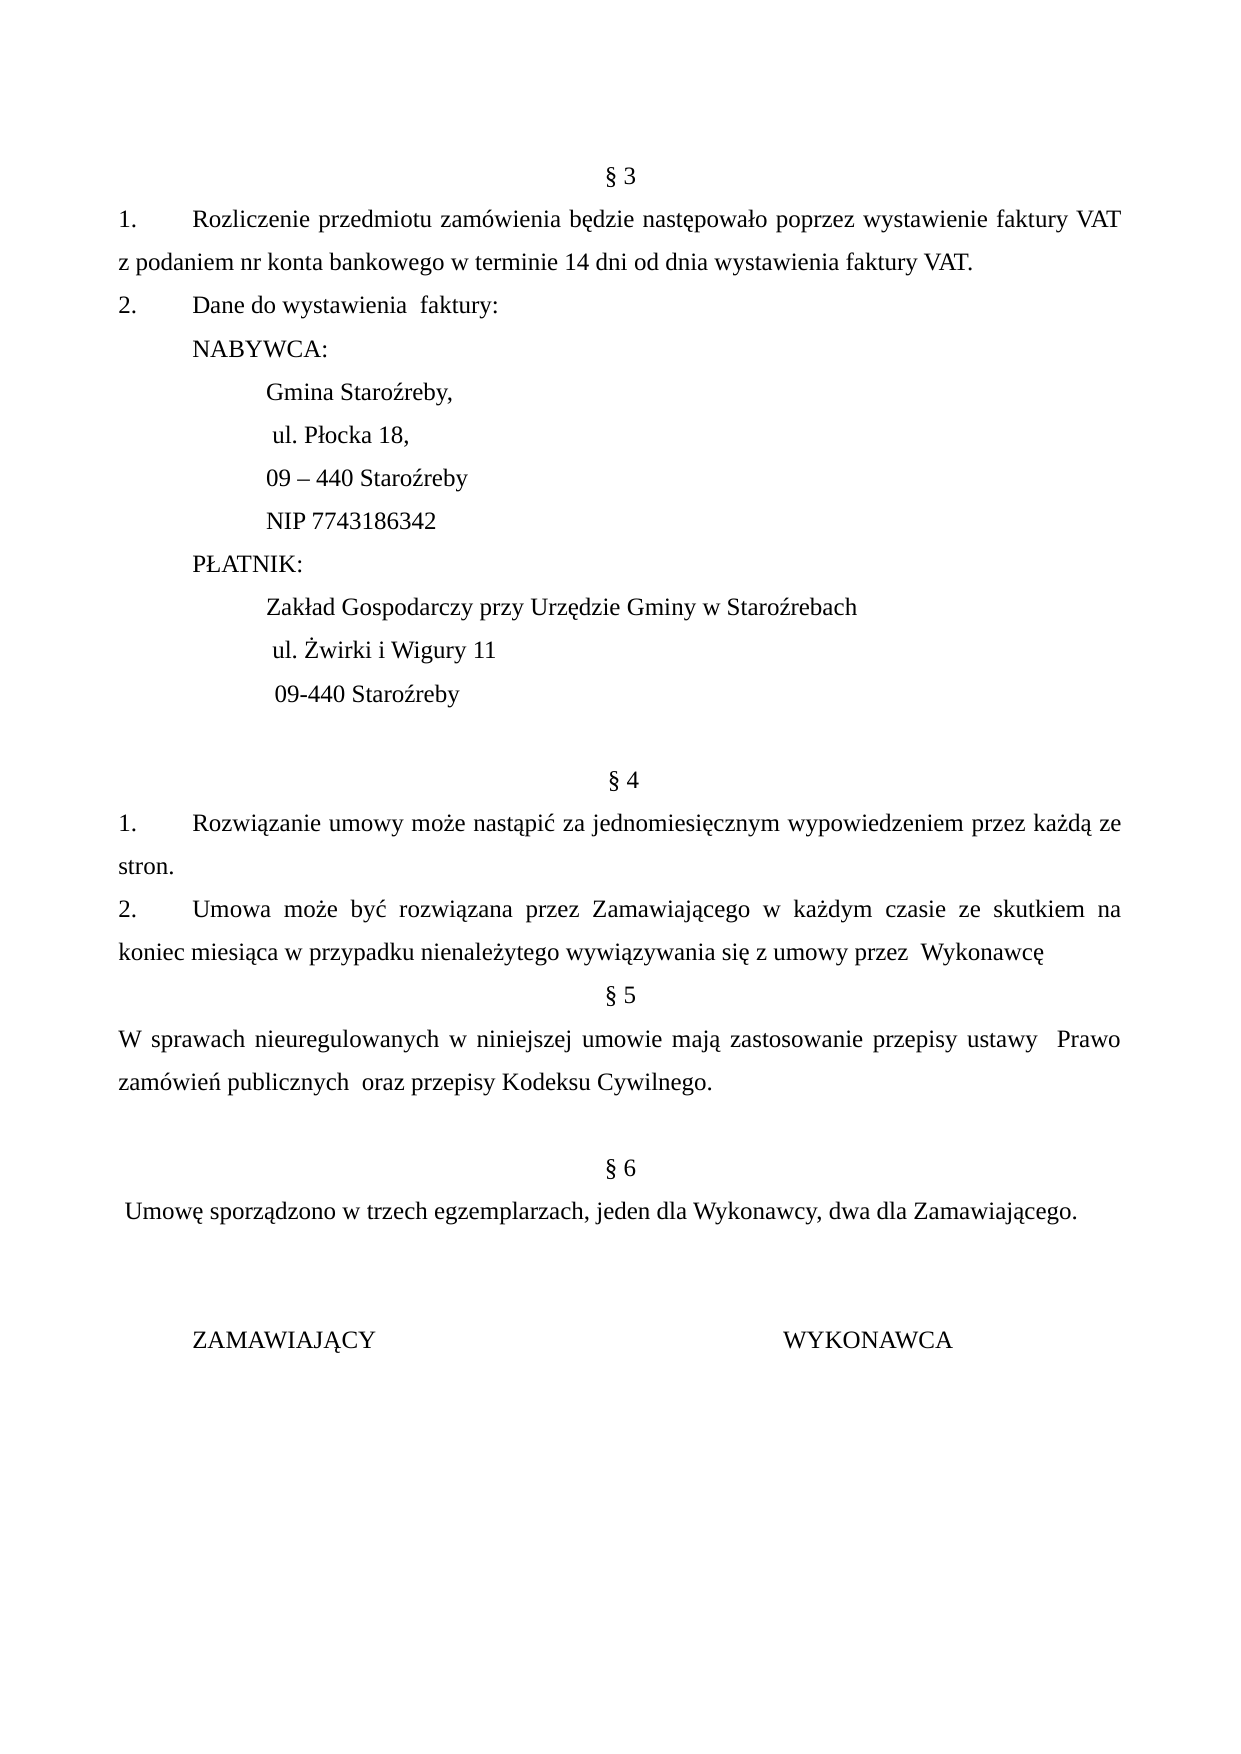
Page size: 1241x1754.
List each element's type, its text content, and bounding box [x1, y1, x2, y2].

text § 5 [118, 981, 1122, 1009]
list Rozliczenie przedmiotu zamówienia będzie następowało poprzez wystawienie faktury VAT z podaniem nr konta bankowego w terminie 14 dni od dnia wystawienia faktury VAT. [118, 204, 1122, 276]
list Rozwiązanie umowy może nastąpić za jednomiesięcznym wypowiedzeniem przez każdą ze stron. [118, 808, 1122, 880]
text Umowę sporządzono w trzech egzemplarzach, jeden dla Wykonawcy, dwa dla Zamawiającego. [118, 1196, 1122, 1225]
list Dane do wystawienia faktury: [118, 291, 1122, 319]
text § 3 [118, 161, 1122, 190]
text Zakład Gospodarczy przy Urzędzie Gminy w Staroźrebach [118, 592, 1122, 621]
text ZAMAWIAJĄCY WYKONAWCA [118, 1326, 1122, 1354]
text NABYWCA: [118, 334, 1122, 362]
text 09-440 Staroźreby [118, 679, 1122, 707]
text Gmina Staroźreby, [118, 377, 1122, 406]
text § 4 [118, 765, 1122, 794]
text ul. Żwirki i Wigury 11 [118, 636, 1122, 664]
text 09 – 440 Staroźreby [118, 463, 1122, 492]
text ul. Płocka 18, [118, 420, 1122, 449]
text W sprawach nieuregulowanych w niniejszej umowie mają zastosowanie przepisy ustawy Prawo zamówień publicznych oraz przepisy Kodeksu Cywilnego. [118, 1024, 1122, 1096]
text NIP 7743186342 [118, 506, 1122, 535]
text PŁATNIK: [118, 549, 1122, 578]
text § 6 [118, 1153, 1122, 1182]
list Umowa może być rozwiązana przez Zamawiającego w każdym czasie ze skutkiem na koniec miesiąca w przypadku nienależytego wywiązywania się z umowy przez Wykonawcę [118, 894, 1122, 966]
